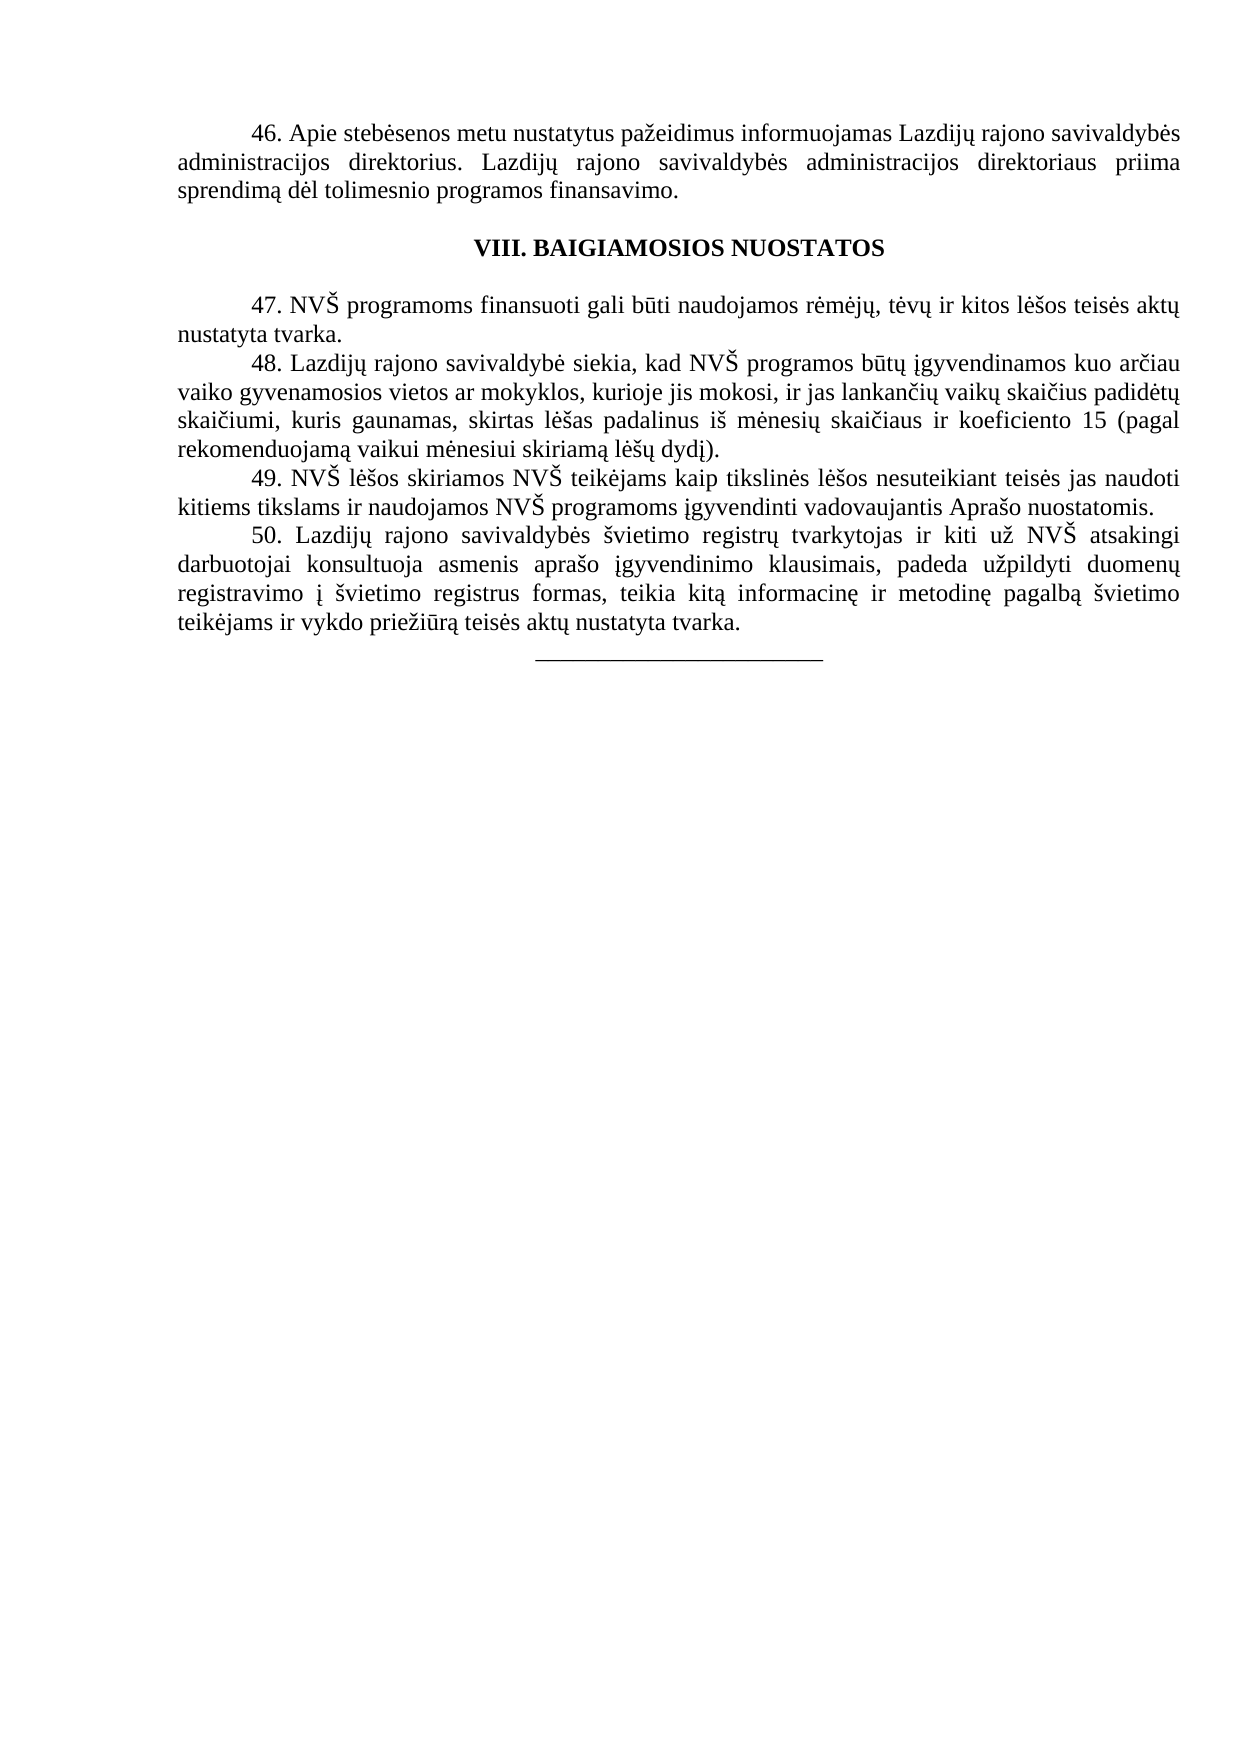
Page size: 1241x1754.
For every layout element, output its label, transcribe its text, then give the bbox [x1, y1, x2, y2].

text 50. Lazdijų rajono savivaldybės švietimo registrų tvarkytojas ir kiti už NVŠ atsakingi darbuotojai konsultuoja asmenis aprašo įgyvendinimo klausimais, padeda užpildyti duomenų registravimo į švietimo registrus formas, teikia kitą informacinę ir metodinę pagalbą švietimo teikėjams ir vykdo priežiūrą teisės aktų nustatyta tvarka. [177, 521, 1181, 636]
text 49. NVŠ lėšos skiriamos NVŠ teikėjams kaip tikslinės lėšos nesuteikiant teisės jas naudoti kitiems tikslams ir naudojamos NVŠ programoms įgyvendinti vadovaujantis Aprašo nuostatomis. [177, 463, 1181, 521]
text 48. Lazdijų rajono savivaldybė siekia, kad NVŠ programos būtų įgyvendinamos kuo arčiau vaiko gyvenamosios vietos ar mokyklos, kurioje jis mokosi, ir jas lankančių vaikų skaičius padidėtų skaičiumi, kuris gaunamas, skirtas lėšas padalinus iš mėnesių skaičiaus ir koeficiento 15 (pagal rekomenduojamą vaikui mėnesiui skiriamą lėšų dydį). [177, 348, 1181, 463]
text _______________________ [177, 636, 1181, 664]
text 47. NVŠ programoms finansuoti gali būti naudojamos rėmėjų, tėvų ir kitos lėšos teisės aktų nustatyta tvarka. [177, 291, 1181, 348]
text VIII. BAIGIAMOSIOS NUOSTATOS [177, 233, 1181, 262]
text 46. Apie stebėsenos metu nustatytus pažeidimus informuojamas Lazdijų rajono savivaldybės administracijos direktorius. Lazdijų rajono savivaldybės administracijos direktoriaus priima sprendimą dėl tolimesnio programos finansavimo. [177, 118, 1181, 204]
